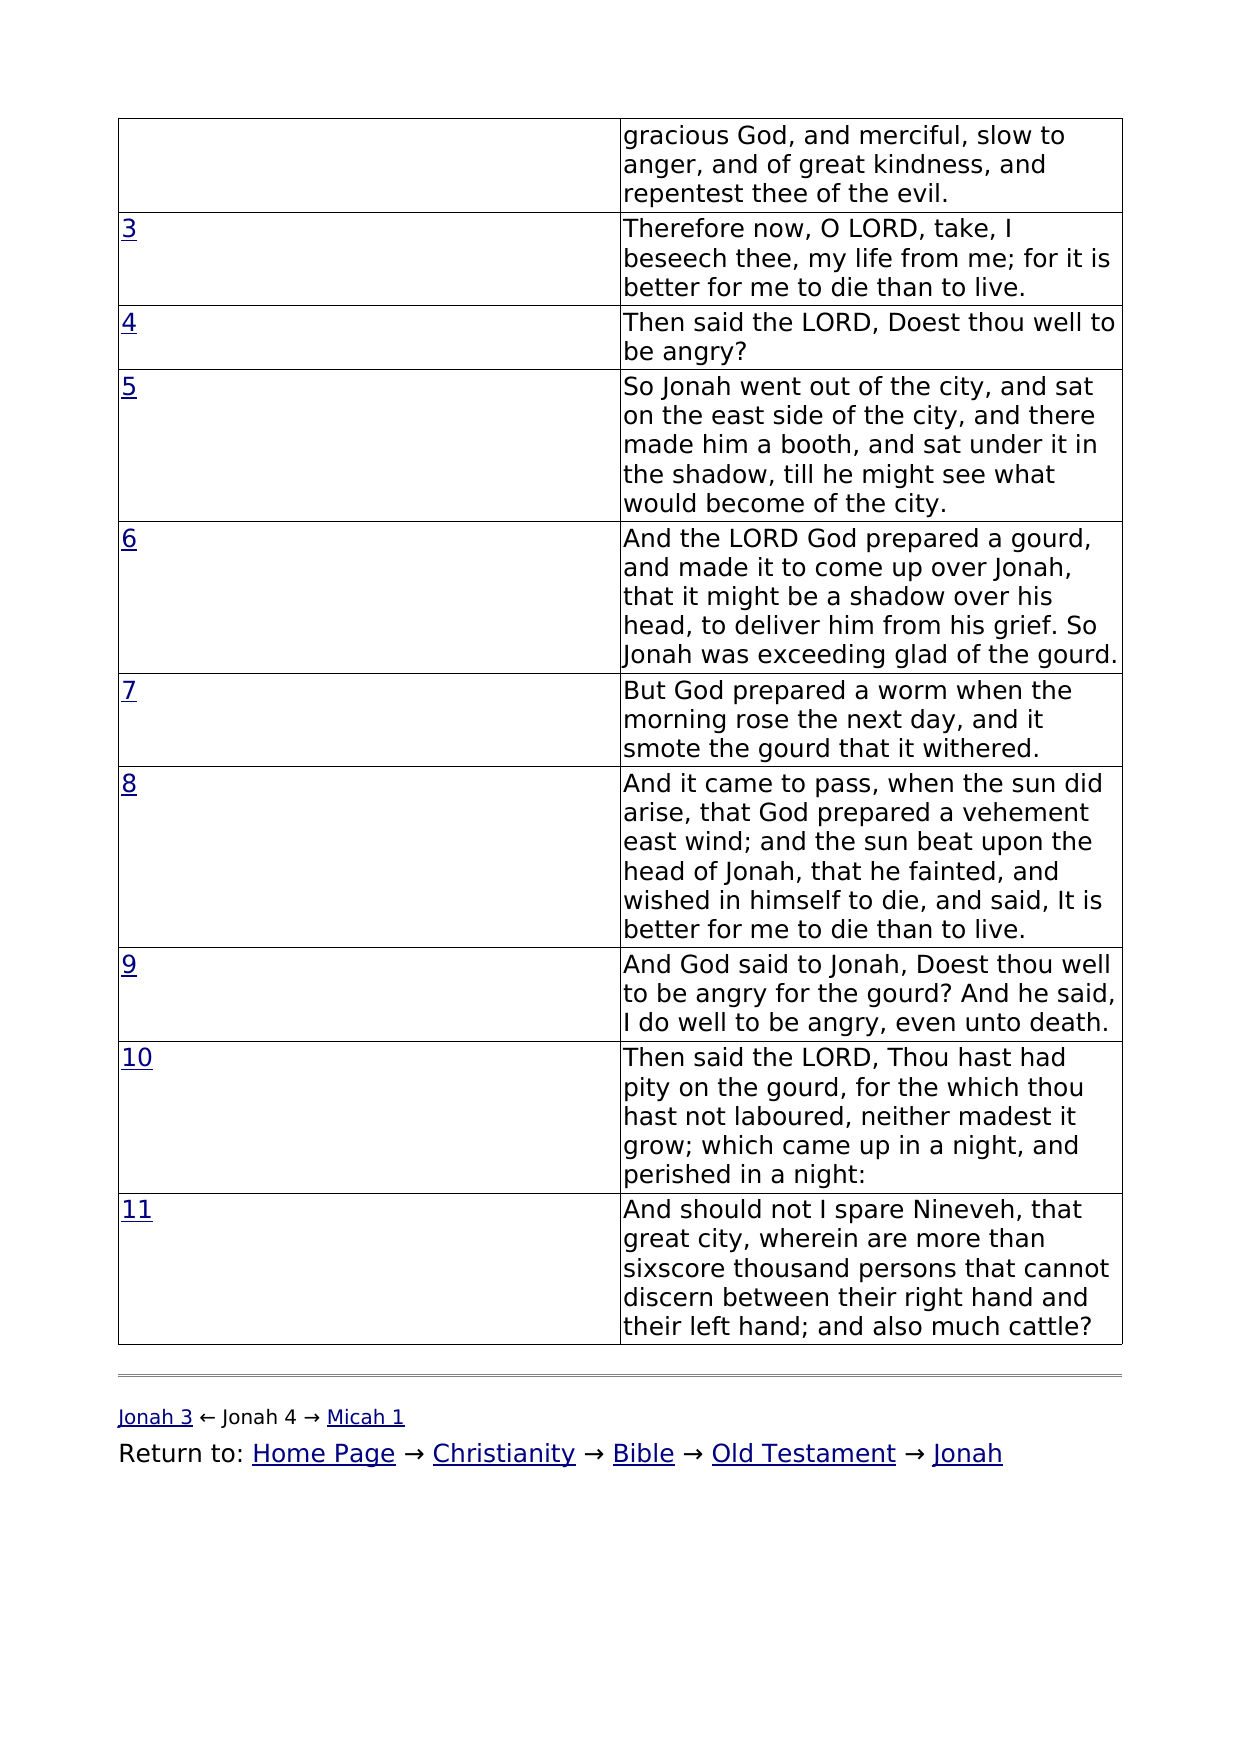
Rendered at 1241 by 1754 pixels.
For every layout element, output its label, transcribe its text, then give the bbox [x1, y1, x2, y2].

table_cell But God prepared a worm when the morning rose the next day, and it smote the gourd that it withered. [621, 674, 1122, 766]
table_cell And God said to Jonah, Doest thou well to be angry for the gourd? And he said, I do well to be angry, even unto death. [621, 948, 1122, 1041]
table_cell 7 [119, 674, 620, 766]
table_cell So Jonah went out of the city, and sat on the east side of the city, and there made him a booth, and sat under it in the shadow, till he might see what would become of the city. [621, 370, 1122, 521]
table_cell [119, 119, 620, 212]
table_cell 8 [119, 767, 620, 947]
table_cell 6 [119, 522, 620, 673]
table_cell And the LORD God prepared a gourd, and made it to come up over Jonah, that it might be a shadow over his head, to deliver him from his grief. So Jonah was exceeding glad of the gourd. [621, 522, 1122, 673]
table_cell 11 [119, 1194, 620, 1344]
table_cell 4 [119, 306, 620, 369]
table_cell Then said the LORD, Doest thou well to be angry? [621, 306, 1122, 369]
table_cell Then said the LORD, Thou hast had pity on the gourd, for the which thou hast not laboured, neither madest it grow; which came up in a night, and perished in a night: [621, 1042, 1122, 1192]
table_cell Therefore now, O LORD, take, I beseech thee, my life from me; for it is better for me to die than to live. [621, 213, 1122, 305]
table_cell 3 [119, 213, 620, 305]
table_cell And should not I spare Nineveh, that great city, wherein are more than sixscore thousand persons that cannot discern between their right hand and their left hand; and also much cattle? [621, 1194, 1122, 1344]
table_cell 9 [119, 948, 620, 1041]
table_cell 10 [119, 1042, 620, 1192]
text Jonah 3 ← Jonah 4 → Micah 1 [118, 1405, 1122, 1439]
table_cell 5 [119, 370, 620, 521]
table_cell And it came to pass, when the sun did arise, that God prepared a vehement east wind; and the sun beat upon the head of Jonah, that he fainted, and wished in himself to die, and said, It is better for me to die than to live. [621, 767, 1122, 947]
table_cell gracious God, and merciful, slow to anger, and of great kindness, and repentest thee of the evil. [621, 119, 1122, 212]
text Return to: Home Page → Christianity → Bible → Old Testament → Jonah [118, 1439, 1122, 1469]
